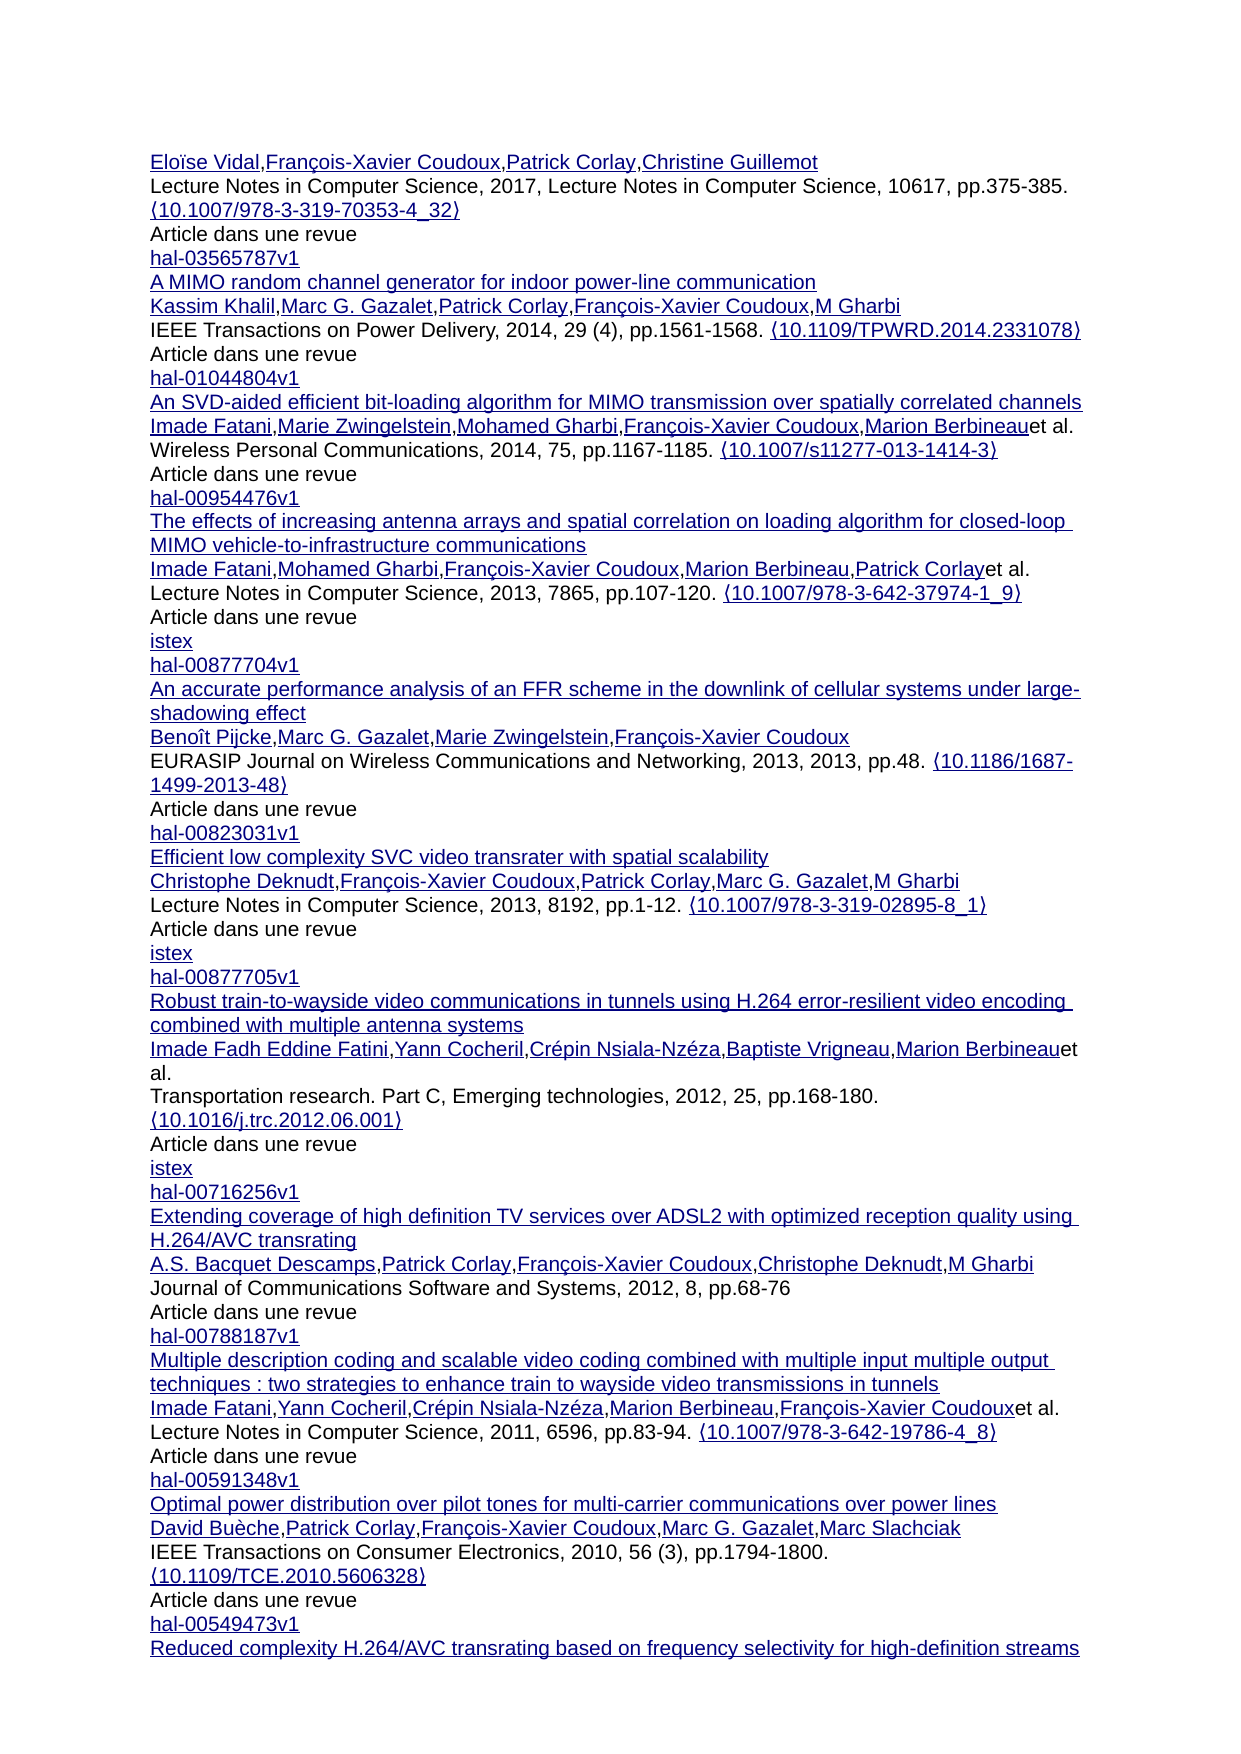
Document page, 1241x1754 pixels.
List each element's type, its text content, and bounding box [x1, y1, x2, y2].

table_cell Reduced complexity H.264/AVC transrating based on frequency selectivity for high-definition streams [150, 1635, 1090, 1659]
table_cell An SVD-aided efficient bit-loading algorithm for MIMO transmission over spatially correlated channels Imade Fatani,Marie Zwingelstein,Mohamed Gharbi,François-Xavier Coudoux,Marion Berbineauet al. Wireless Personal Communications, 2014, 75, pp.1167-1185. ⟨10.1007/s11277-013-1414-3⟩ Article dans une revue hal-00954476v1 [150, 390, 1090, 509]
table_cell Optimal power distribution over pilot tones for multi-carrier communications over power lines David Buèche,Patrick Corlay,François-Xavier Coudoux,Marc G. Gazalet,Marc Slachciak IEEE Transactions on Consumer Electronics, 2010, 56 (3), pp.1794-1800. ⟨10.1109/TCE.2010.5606328⟩ Article dans une revue hal-00549473v1 [150, 1492, 1090, 1635]
table_cell The effects of increasing antenna arrays and spatial correlation on loading algorithm for closed-loop MIMO vehicle-to-infrastructure communications Imade Fatani,Mohamed Gharbi,François-Xavier Coudoux,Marion Berbineau,Patrick Corlayet al. Lecture Notes in Computer Science, 2013, 7865, pp.107-120. ⟨10.1007/978-3-642-37974-1_9⟩ Article dans une revue istex hal-00877704v1 [150, 509, 1090, 677]
table_cell An accurate performance analysis of an FFR scheme in the downlink of cellular systems under large-shadowing effect Benoît Pijcke,Marc G. Gazalet,Marie Zwingelstein,François-Xavier Coudoux EURASIP Journal on Wireless Communications and Networking, 2013, 2013, pp.48. ⟨10.1186/1687-1499-2013-48⟩ Article dans une revue hal-00823031v1 [150, 677, 1090, 845]
table_cell Eloïse Vidal,François-Xavier Coudoux,Patrick Corlay,Christine Guillemot Lecture Notes in Computer Science, 2017, Lecture Notes in Computer Science, 10617, pp.375-385. ⟨10.1007/978-3-319-70353-4_32⟩ Article dans une revue hal-03565787v1 [150, 150, 1090, 270]
table_cell Efficient low complexity SVC video transrater with spatial scalability Christophe Deknudt,François-Xavier Coudoux,Patrick Corlay,Marc G. Gazalet,M Gharbi Lecture Notes in Computer Science, 2013, 8192, pp.1-12. ⟨10.1007/978-3-319-02895-8_1⟩ Article dans une revue istex hal-00877705v1 [150, 845, 1090, 988]
table_cell A MIMO random channel generator for indoor power-line communication Kassim Khalil,Marc G. Gazalet,Patrick Corlay,François-Xavier Coudoux,M Gharbi IEEE Transactions on Power Delivery, 2014, 29 (4), pp.1561-1568. ⟨10.1109/TPWRD.2014.2331078⟩ Article dans une revue hal-01044804v1 [150, 270, 1090, 389]
table_cell Multiple description coding and scalable video coding combined with multiple input multiple output techniques : two strategies to enhance train to wayside video transmissions in tunnels Imade Fatani,Yann Cocheril,Crépin Nsiala-Nzéza,Marion Berbineau,François-Xavier Coudouxet al. Lecture Notes in Computer Science, 2011, 6596, pp.83-94. ⟨10.1007/978-3-642-19786-4_8⟩ Article dans une revue hal-00591348v1 [150, 1348, 1090, 1492]
table_cell Extending coverage of high definition TV services over ADSL2 with optimized reception quality using H.264/AVC transrating A.S. Bacquet Descamps,Patrick Corlay,François-Xavier Coudoux,Christophe Deknudt,M Gharbi Journal of Communications Software and Systems, 2012, 8, pp.68-76 Article dans une revue hal-00788187v1 [150, 1204, 1090, 1348]
table_cell Robust train-to-wayside video communications in tunnels using H.264 error-resilient video encoding combined with multiple antenna systems Imade Fadh Eddine Fatini,Yann Cocheril,Crépin Nsiala-Nzéza,Baptiste Vrigneau,Marion Berbineauet al. Transportation research. Part C, Emerging technologies, 2012, 25, pp.168-180. ⟨10.1016/j.trc.2012.06.001⟩ Article dans une revue istex hal-00716256v1 [150, 989, 1090, 1204]
